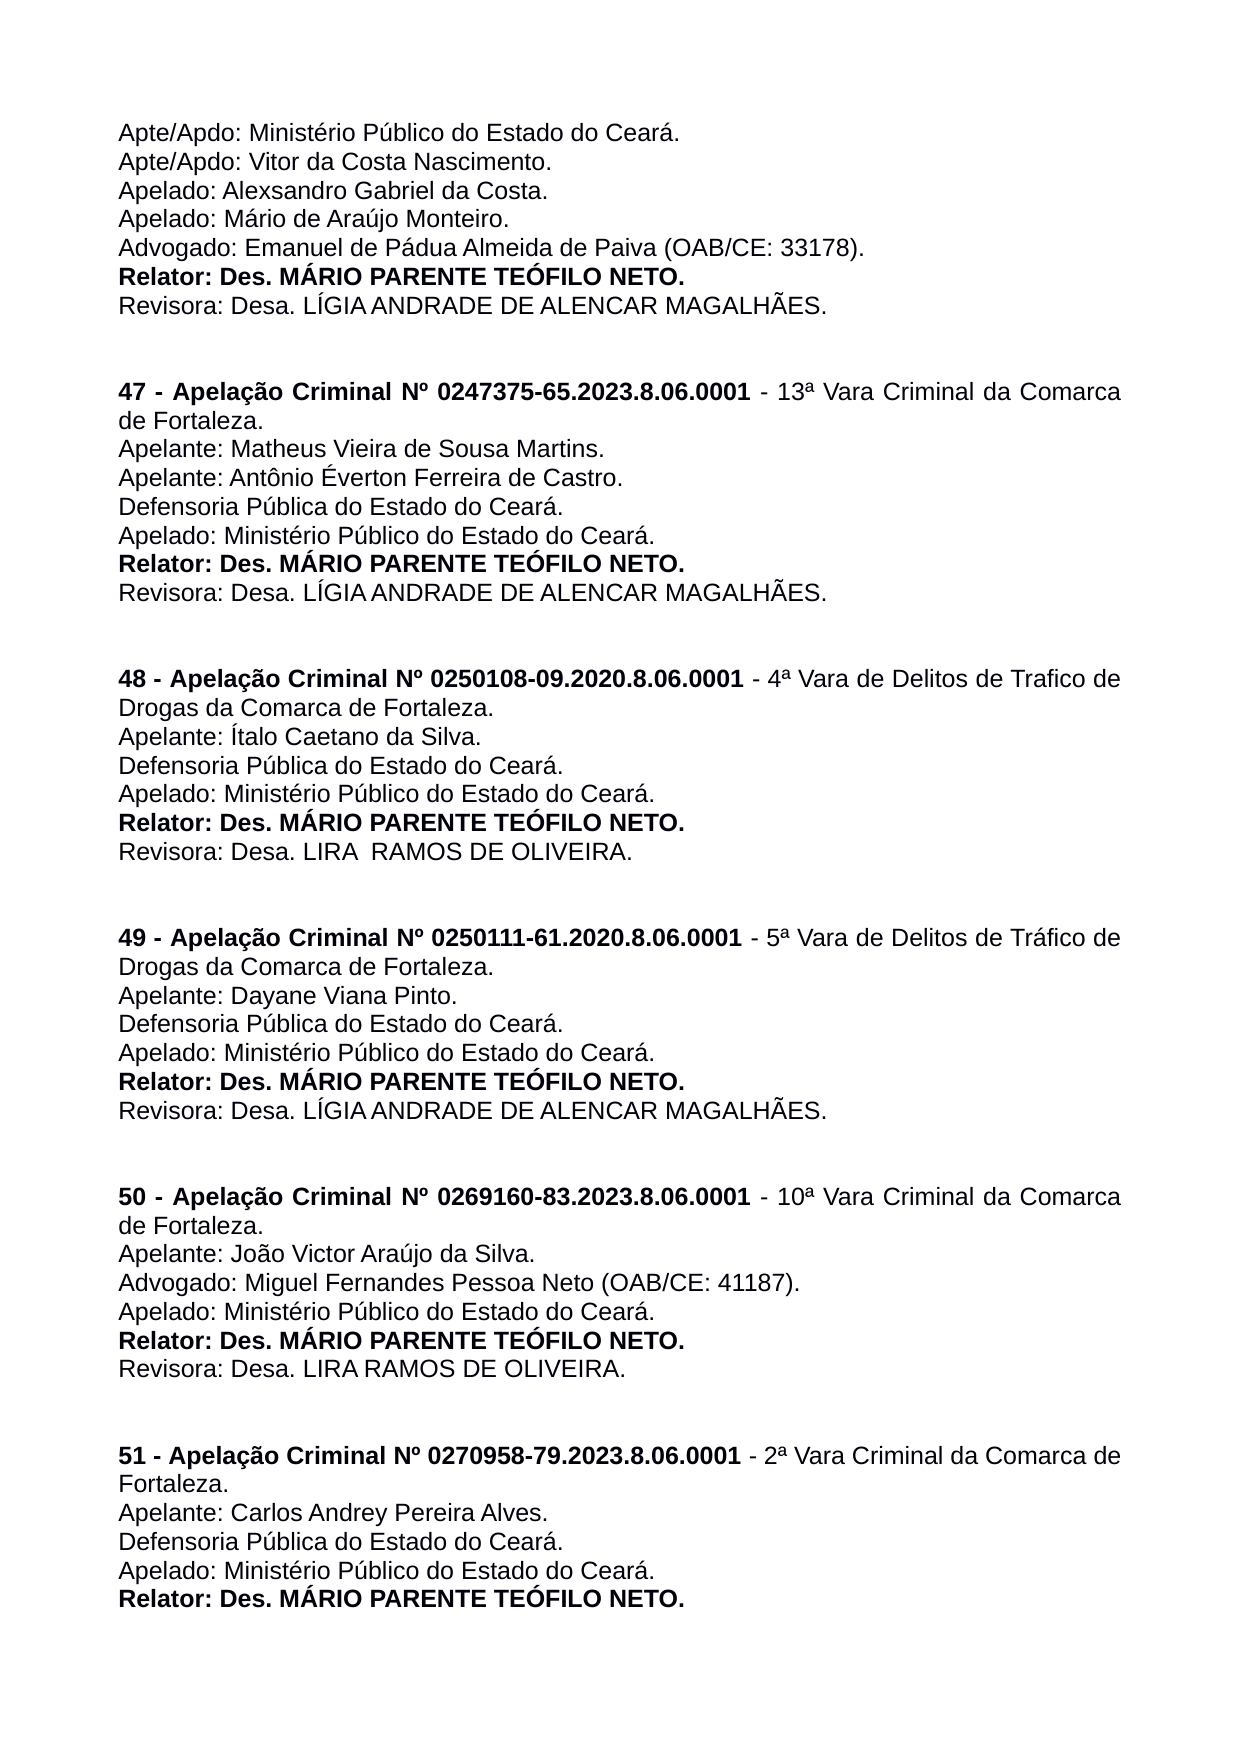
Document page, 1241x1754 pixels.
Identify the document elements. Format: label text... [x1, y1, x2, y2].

text Relator: Des. MÁRIO PARENTE TEÓFILO NETO. [118, 1584, 1122, 1613]
text Apelante: Antônio Éverton Ferreira de Castro. [118, 463, 1122, 492]
text Apelado: Ministério Público do Estado do Ceará. [118, 1556, 1122, 1584]
text Revisora: Desa. LÍGIA ANDRADE DE ALENCAR MAGALHÃES. [118, 291, 1122, 319]
text 47 - Apelação Criminal Nº 0247375-65.2023.8.06.0001 - 13ª Vara Criminal da Comarca de Fortaleza. [118, 377, 1122, 434]
text 49 - Apelação Criminal Nº 0250111-61.2020.8.06.0001 - 5ª Vara de Delitos de Tráfico de Drogas da Comarca de Fortaleza. [118, 923, 1122, 981]
text Apelado: Ministério Público do Estado do Ceará. [118, 1038, 1122, 1067]
text Defensoria Pública do Estado do Ceará. [118, 492, 1122, 521]
text Relator: Des. MÁRIO PARENTE TEÓFILO NETO. [118, 808, 1122, 837]
text Defensoria Pública do Estado do Ceará. [118, 1009, 1122, 1038]
text Apelado: Mário de Araújo Monteiro. [118, 204, 1122, 233]
text Apelante: Ítalo Caetano da Silva. [118, 722, 1122, 751]
text Advogado: Miguel Fernandes Pessoa Neto (OAB/CE: 41187). [118, 1268, 1122, 1297]
text Revisora: Desa. LIRA RAMOS DE OLIVEIRA. [118, 1354, 1122, 1383]
text Defensoria Pública do Estado do Ceará. [118, 751, 1122, 779]
text 50 - Apelação Criminal Nº 0269160-83.2023.8.06.0001 - 10ª Vara Criminal da Comarca de Fortaleza. [118, 1182, 1122, 1239]
text Apelado: Alexsandro Gabriel da Costa. [118, 176, 1122, 204]
text Advogado: Emanuel de Pádua Almeida de Paiva (OAB/CE: 33178). [118, 233, 1122, 262]
text Apelante: Matheus Vieira de Sousa Martins. [118, 434, 1122, 463]
text Apelante: Dayane Viana Pinto. [118, 981, 1122, 1009]
text Relator: Des. MÁRIO PARENTE TEÓFILO NETO. [118, 1067, 1122, 1096]
text Apte/Apdo: Ministério Público do Estado do Ceará. [118, 118, 1122, 147]
text Revisora: Desa. LÍGIA ANDRADE DE ALENCAR MAGALHÃES. [118, 578, 1122, 607]
text Apelado: Ministério Público do Estado do Ceará. [118, 1297, 1122, 1326]
text Defensoria Pública do Estado do Ceará. [118, 1527, 1122, 1556]
text 51 - Apelação Criminal Nº 0270958-79.2023.8.06.0001 - 2ª Vara Criminal da Comarca de Fortaleza. [118, 1441, 1122, 1498]
text Apelado: Ministério Público do Estado do Ceará. [118, 779, 1122, 808]
text Apelante: João Victor Araújo da Silva. [118, 1239, 1122, 1268]
text 48 - Apelação Criminal Nº 0250108-09.2020.8.06.0001 - 4ª Vara de Delitos de Trafico de Drogas da Comarca de Fortaleza. [118, 664, 1122, 722]
text Apelante: Carlos Andrey Pereira Alves. [118, 1498, 1122, 1527]
text Revisora: Desa. LÍGIA ANDRADE DE ALENCAR MAGALHÃES. [118, 1096, 1122, 1124]
text Relator: Des. MÁRIO PARENTE TEÓFILO NETO. [118, 549, 1122, 578]
text Revisora: Desa. LIRA RAMOS DE OLIVEIRA. [118, 837, 1122, 866]
text Relator: Des. MÁRIO PARENTE TEÓFILO NETO. [118, 262, 1122, 291]
text Apte/Apdo: Vitor da Costa Nascimento. [118, 147, 1122, 176]
text Relator: Des. MÁRIO PARENTE TEÓFILO NETO. [118, 1326, 1122, 1354]
text Apelado: Ministério Público do Estado do Ceará. [118, 521, 1122, 549]
